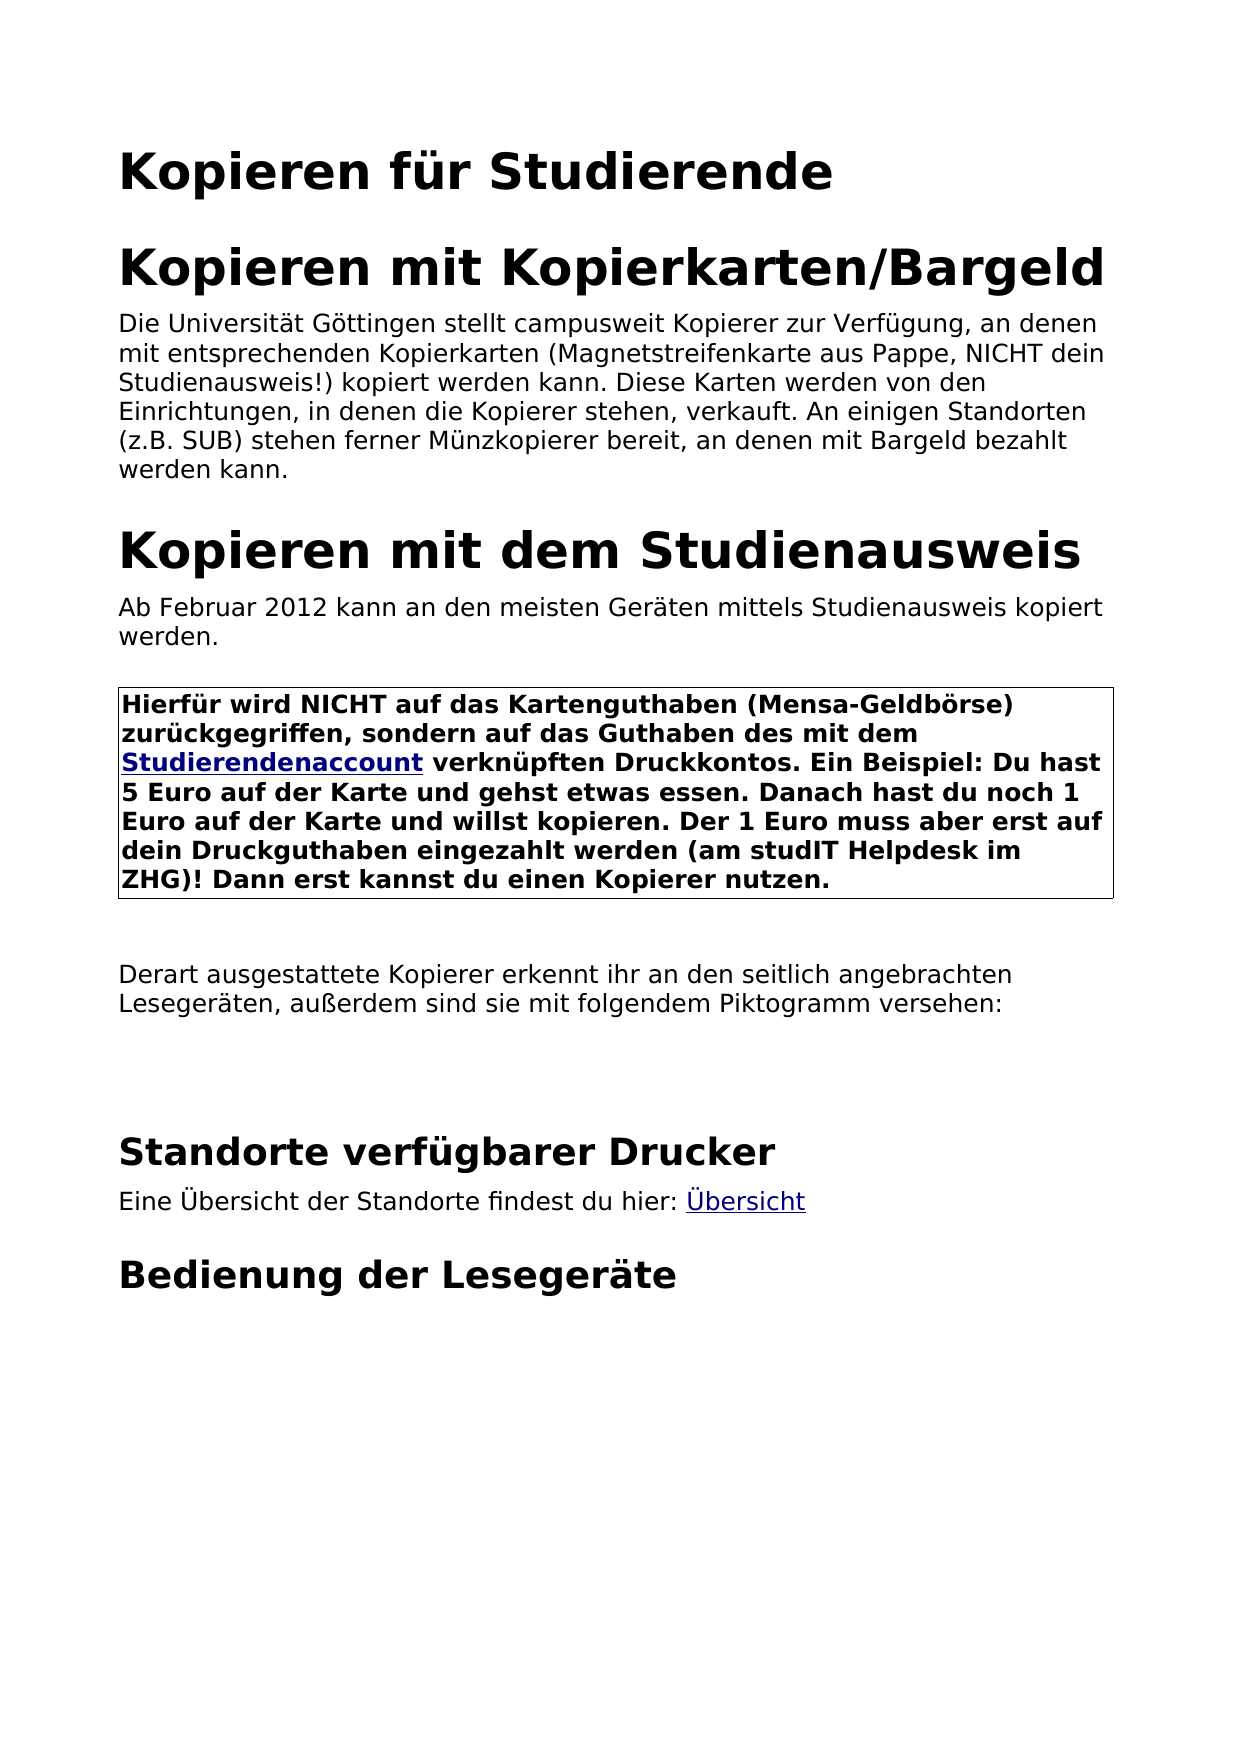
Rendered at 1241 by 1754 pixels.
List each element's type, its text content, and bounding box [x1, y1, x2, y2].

text Ab Februar 2012 kann an den meisten Geräten mittels Studienausweis kopiert werden. [118, 593, 1122, 651]
text Eine Übersicht der Standorte findest du hier: Übersicht [118, 1187, 1122, 1216]
subtitle Kopieren für Studierende [118, 143, 1122, 201]
subtitle Kopieren mit Kopierkarten/Bargeld [118, 239, 1122, 297]
text Derart ausgestattete Kopierer erkennt ihr an den seitlich angebrachten Lesegeräten, außerdem sind sie mit folgendem Piktogramm versehen: [118, 960, 1122, 1018]
text Die Universität Göttingen stellt campusweit Kopierer zur Verfügung, an denen mit entsprechenden Kopierkarten (Magnetstreifenkarte aus Pappe, NICHT dein Studienausweis!) kopiert werden kann. Diese Karten werden von den Einrichtungen, in denen die Kopierer stehen, verkauft. An einigen Standorten (z.B. SUB) stehen ferner Münzkopierer bereit, an denen mit Bargeld bezahlt werden kann. [118, 309, 1122, 484]
table_header Hierfür wird NICHT auf das Kartenguthaben (Mensa-Geldbörse) zurückgegriffen, sondern auf das Guthaben des mit dem Studierendenaccount verknüpften Druckkontos. Ein Beispiel: Du hast 5 Euro auf der Karte und gehst etwas essen. Danach hast du noch 1 Euro auf der Karte und willst kopieren. Der 1 Euro muss aber erst auf dein Druckguthaben eingezahlt werden (am studIT Helpdesk im ZHG)! Dann erst kannst du einen Kopierer nutzen. [119, 688, 1113, 897]
subtitle Kopieren mit dem Studienausweis [118, 522, 1122, 580]
subtitle Standorte verfügbarer Drucker [118, 1131, 1122, 1174]
subtitle Bedienung der Lesegeräte [118, 1254, 1122, 1297]
